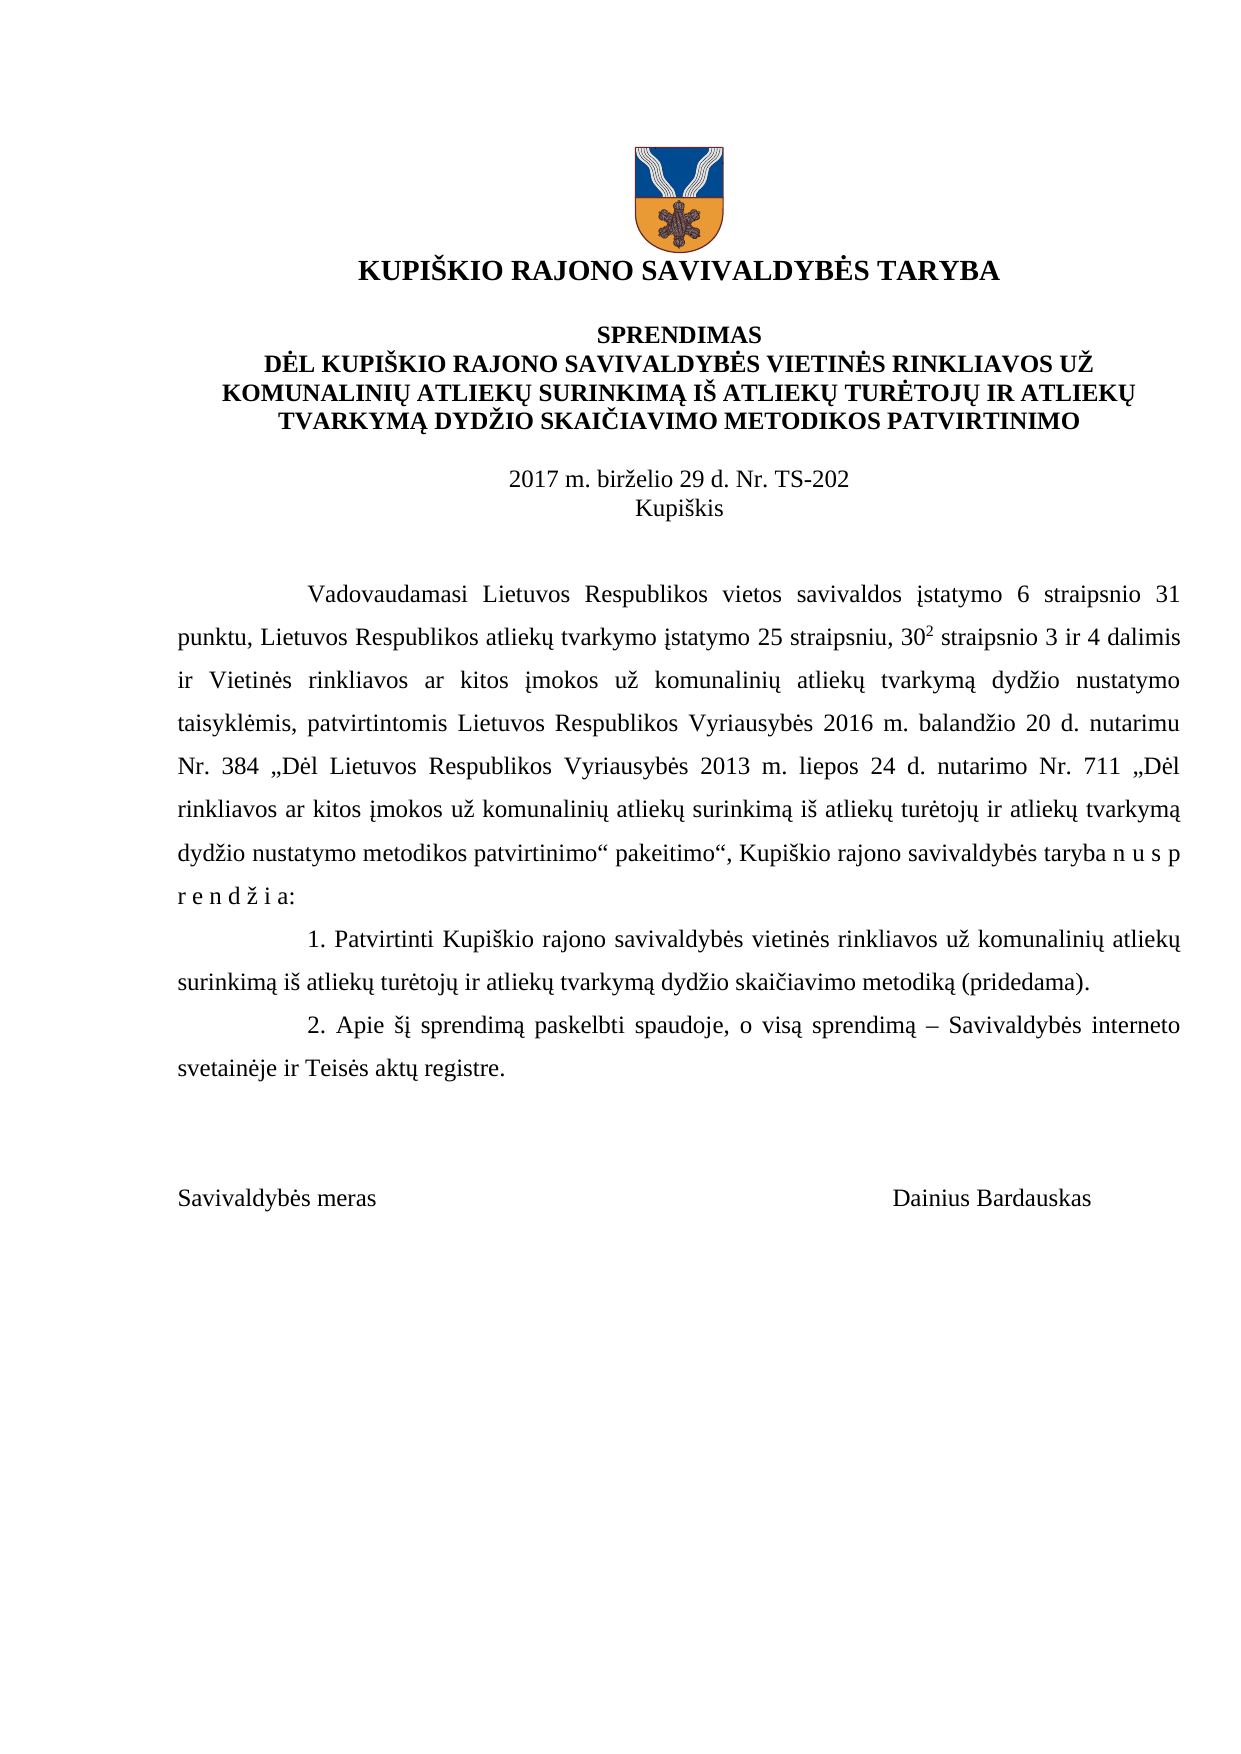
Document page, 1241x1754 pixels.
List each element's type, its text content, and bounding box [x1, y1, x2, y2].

text DĖL KUPIŠKIO RAJONO SAVIVALDYBĖS VIETINĖS RINKLIAVOS UŽ KOMUNALINIŲ ATLIEKŲ SURINKIMĄ IŠ ATLIEKŲ TURĖTOJŲ IR ATLIEKŲ TVARKYMĄ DYDŽIO SKAIČIAVIMO METODIKOS PATVIRTINIMO [177, 349, 1181, 435]
text Kupiškis [177, 493, 1181, 521]
text 2017 m. birželio 29 d. Nr. TS-202 [177, 464, 1181, 493]
text 1. Patvirtinti Kupiškio rajono savivaldybės vietinės rinkliavos už komunalinių atliekų surinkimą iš atliekų turėtojų ir atliekų tvarkymą dydžio skaičiavimo metodiką (pridedama). [177, 924, 1181, 996]
text 2. Apie šį sprendimą paskelbti spaudoje, o visą sprendimą – Savivaldybės interneto svetainėje ir Teisės aktų registre. [177, 1010, 1181, 1082]
text SPRENDIMAS [177, 320, 1181, 349]
text Vadovaudamasi Lietuvos Respublikos vietos savivaldos įstatymo 6 straipsnio 31 punktu, Lietuvos Respublikos atliekų tvarkymo įstatymo 25 straipsniu, 302 straipsnio 3 ir 4 dalimis ir Vietinės rinkliavos ar kitos įmokos už komunalinių atliekų tvarkymą dydžio nustatymo taisyklėmis, patvirtintomis Lietuvos Respublikos Vyriausybės 2016 m. balandžio 20 d. nutarimu Nr. 384 „Dėl Lietuvos Respublikos Vyriausybės 2013 m. liepos 24 d. nutarimo Nr. 711 „Dėl rinkliavos ar kitos įmokos už komunalinių atliekų surinkimą iš atliekų turėtojų ir atliekų tvarkymą dydžio nustatymo metodikos patvirtinimo“ pakeitimo“, Kupiškio rajono savivaldybės taryba n u s p r e n d ž i a: [177, 579, 1181, 909]
text Savivaldybės meras Dainius Bardauskas [177, 1183, 1181, 1211]
text KUPIŠKIO RAJONO SAVIVALDYBĖS TARYBA [177, 253, 1181, 287]
